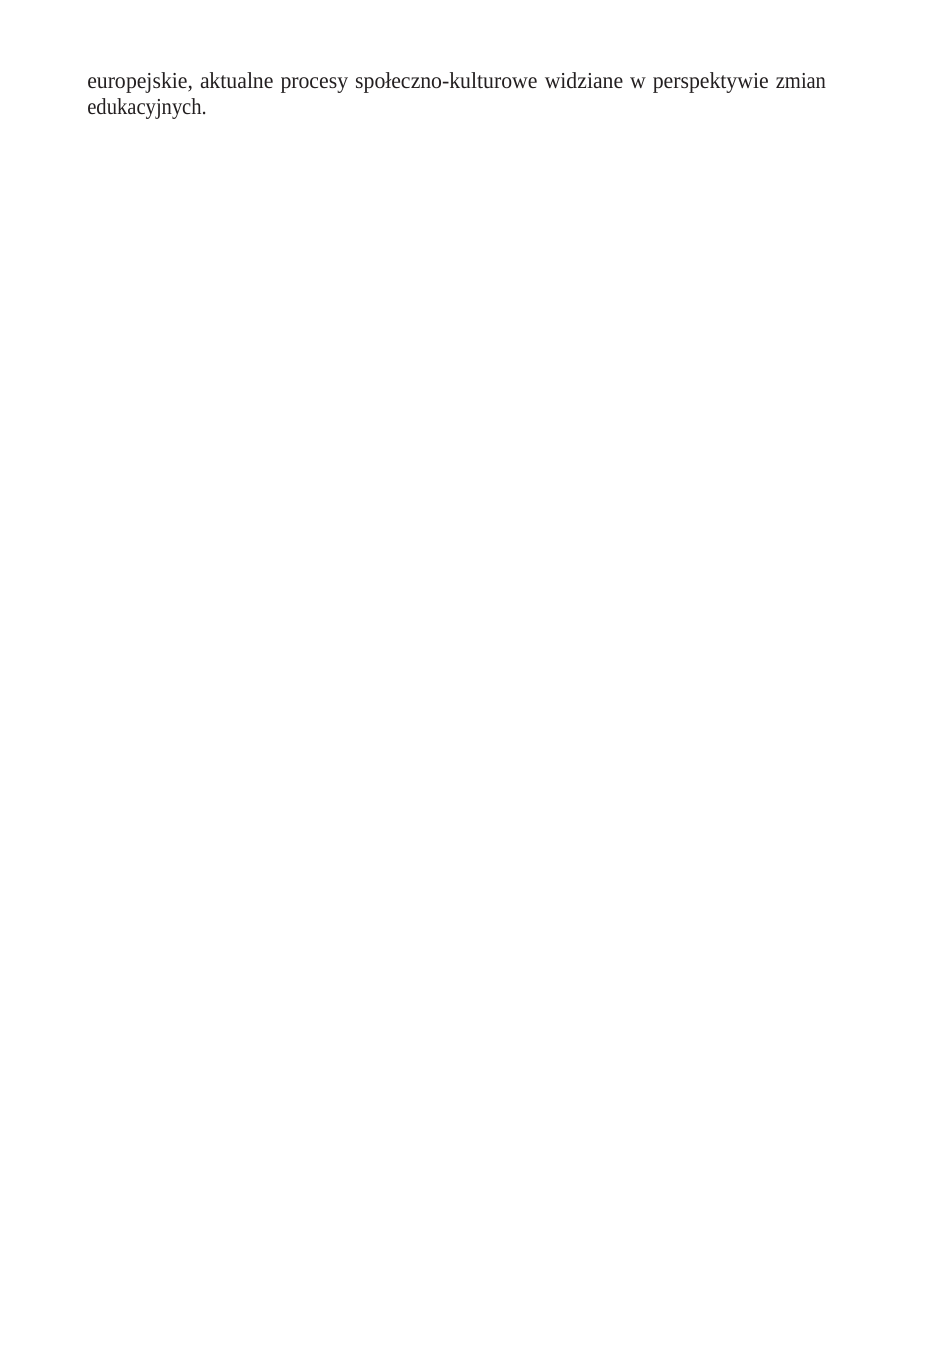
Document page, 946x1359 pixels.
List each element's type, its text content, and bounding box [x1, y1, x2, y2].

text europejskie, aktualne procesy społeczno-kulturowe widziane w perspektywie zmian edukacyjnych. [87, 67, 826, 119]
